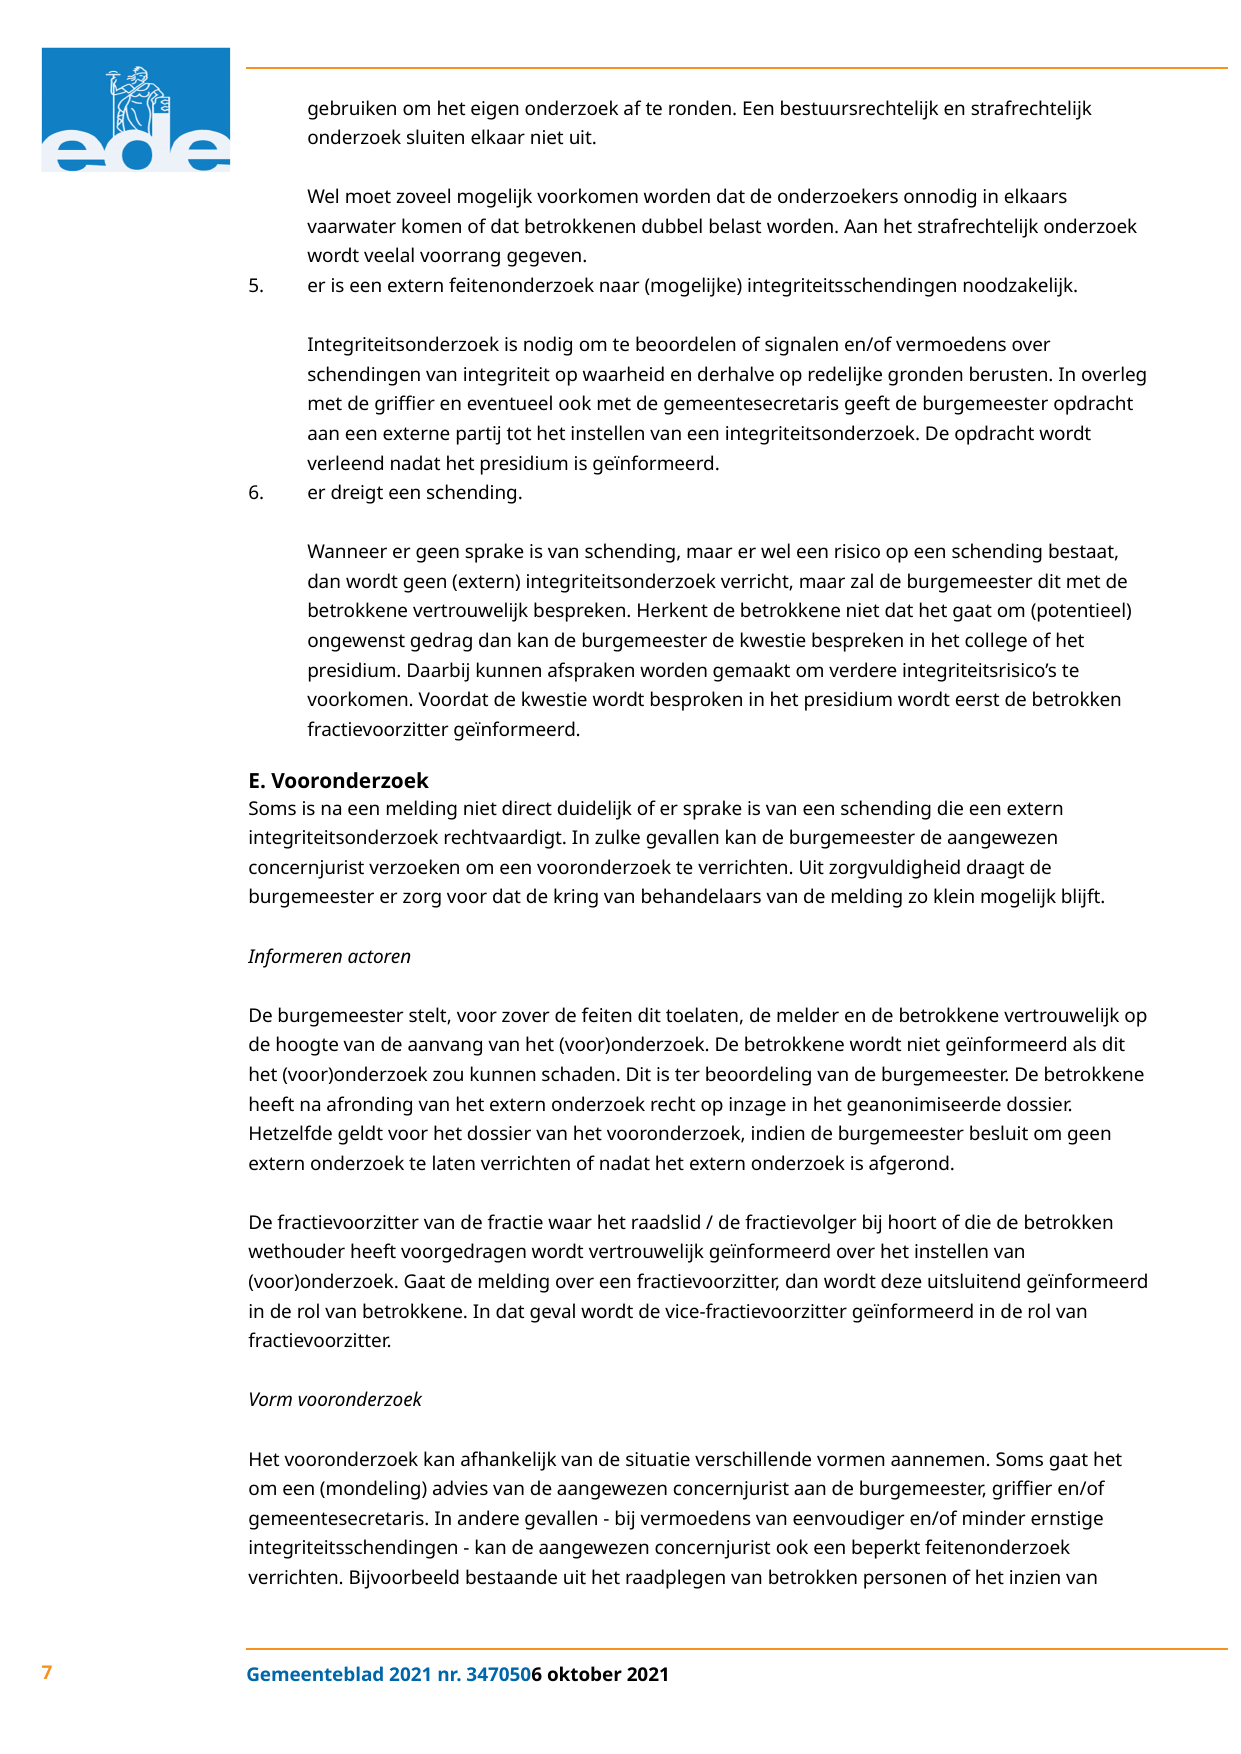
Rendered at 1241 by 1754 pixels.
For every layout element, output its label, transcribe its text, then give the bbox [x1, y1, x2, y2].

text Soms is na een melding niet direct duidelijk of er sprake is van een schending die een extern integriteitsonderzoek rechtvaardigt. In zulke gevallen kan de burgemeester de aangewezen concernjurist verzoeken om een vooronderzoek te verrichten. Uit zorgvuldigheid draagt de burgemeester er zorg voor dat de kring van behandelaars van de melding zo klein mogelijk blijft. [248, 795, 1152, 909]
list er dreigt een schending. [248, 479, 1152, 505]
text De fractievoorzitter van de fractie waar het raadslid / de fractievolger bij hoort of die de betrokken wethouder heeft voorgedragen wordt vertrouwelijk geïnformeerd over het instellen van (voor)onderzoek. Gaat de melding over een fractievoorzitter, dan wordt deze uitsluitend geïnformeerd in de rol van betrokkene. In dat geval wordt de vice-fractievoorzitter geïnformeerd in de rol van fractievoorzitter. [248, 1209, 1152, 1353]
list er is een extern feitenonderzoek naar (mogelijke) integriteitsschendingen noodzakelijk. [248, 272, 1152, 298]
list Wanneer er geen sprake is van schending, maar er wel een risico op een schending bestaat, dan wordt geen (extern) integriteitsonderzoek verricht, maar zal de burgemeester dit met de betrokkene vertrouwelijk bespreken. Herkent de betrokkene niet dat het gaat om (potentieel) ongewenst gedrag dan kan de burgemeester de kwestie bespreken in het college of het presidium. Daarbij kunnen afspraken worden gemaakt om verdere integriteitsrisico’s te voorkomen. Voordat de kwestie wordt besproken in het presidium wordt eerst de betrokken fractievoorzitter geïnformeerd. [248, 538, 1152, 742]
text Vorm vooronderzoek [248, 1387, 1152, 1412]
text De burgemeester stelt, voor zover de feiten dit toelaten, de melder en de betrokkene vertrouwelijk op de hoogte van de aanvang van het (voor)onderzoek. De betrokkene wordt niet geïnformeerd als dit het (voor)onderzoek zou kunnen schaden. Dit is ter beoordeling van de burgemeester. De betrokkene heeft na afronding van het extern onderzoek recht op inzage in het geanonimiseerde dossier. Hetzelfde geldt voor het dossier van het vooronderzoek, indien de burgemeester besluit om geen extern onderzoek te laten verrichten of nadat het extern onderzoek is afgerond. [248, 1002, 1152, 1176]
text E. Vooronderzoek [248, 766, 1152, 795]
picture [41, 47, 231, 172]
text Het vooronderzoek kan afhankelijk van de situatie verschillende vormen aannemen. Soms gaat het om een (mondeling) advies van de aangewezen concernjurist aan de burgemeester, griffier en/of gemeentesecretaris. In andere gevallen - bij vermoedens van eenvoudiger en/of minder ernstige integriteitsschendingen - kan de aangewezen concernjurist ook een beperkt feitenonderzoek verrichten. Bijvoorbeeld bestaande uit het raadplegen van betrokken personen of het inzien van [248, 1446, 1152, 1590]
list Integriteitsonderzoek is nodig om te beoordelen of signalen en/of vermoedens over schendingen van integriteit op waarheid en derhalve op redelijke gronden berusten. In overleg met de griffier en eventueel ook met de gemeentesecretaris geeft de burgemeester opdracht aan een externe partij tot het instellen van een integriteitsonderzoek. De opdracht wordt verleend nadat het presidium is geïnformeerd. [248, 331, 1152, 476]
text Informeren actoren [248, 943, 1152, 968]
list Wel moet zoveel mogelijk voorkomen worden dat de onderzoekers onnodig in elkaars vaarwater komen of dat betrokkenen dubbel belast worden. Aan het strafrechtelijk onderzoek wordt veelal voorrang gegeven. [248, 183, 1152, 268]
list gebruiken om het eigen onderzoek af te ronden. Een bestuursrechtelijk en strafrechtelijk onderzoek sluiten elkaar niet uit. [248, 95, 1152, 150]
